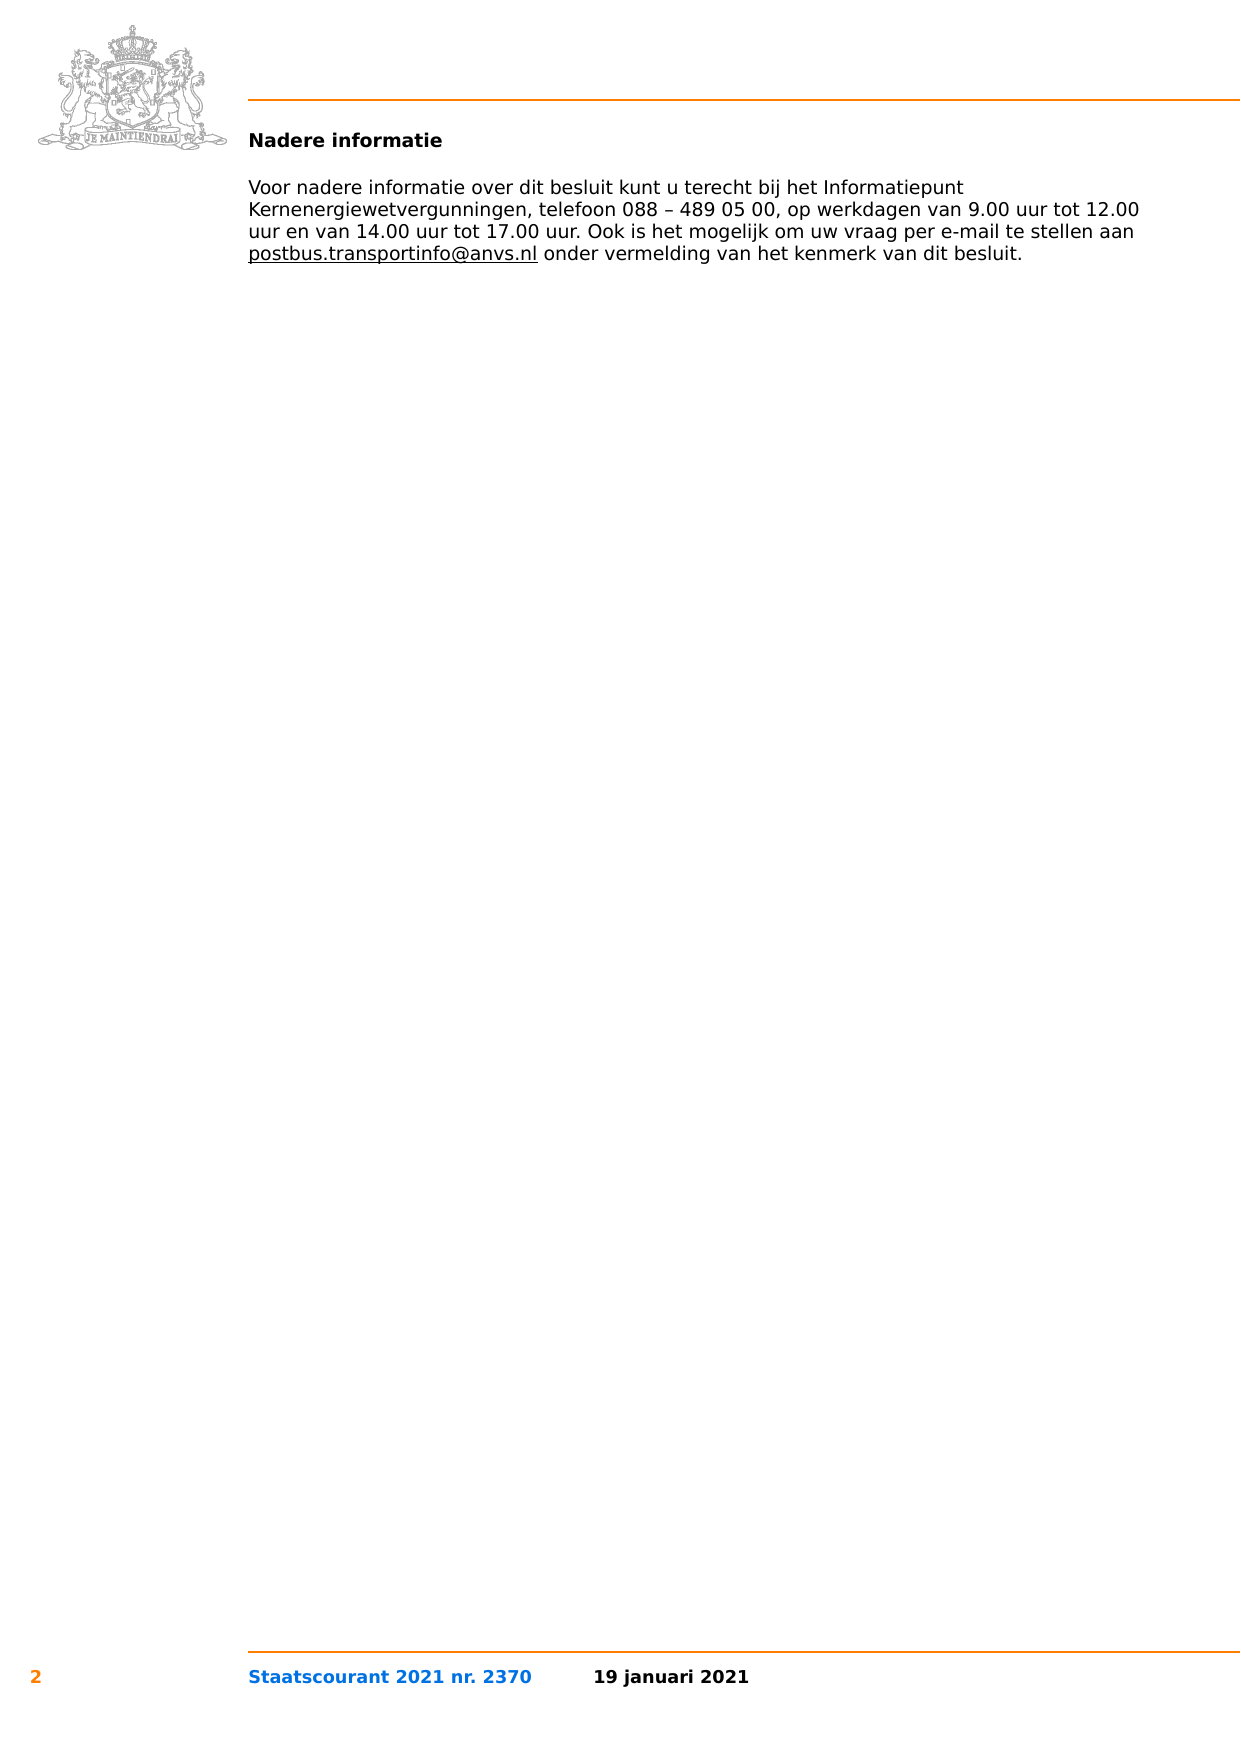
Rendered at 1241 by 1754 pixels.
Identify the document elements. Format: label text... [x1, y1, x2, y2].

picture [38, 25, 227, 150]
text Voor nadere informatie over dit besluit kunt u terecht bij het Informatiepunt Kernenergiewetvergunningen, telefoon 088 – 489 05 00, op werkdagen van 9.00 uur tot 12.00 uur en van 14.00 uur tot 17.00 uur. Ook is het mogelijk om uw vraag per e-mail te stellen aan postbus.transportinfo@anvs.nl onder vermelding van het kenmerk van dit besluit. [248, 177, 1163, 265]
subtitle Nadere informatie [248, 130, 1163, 152]
